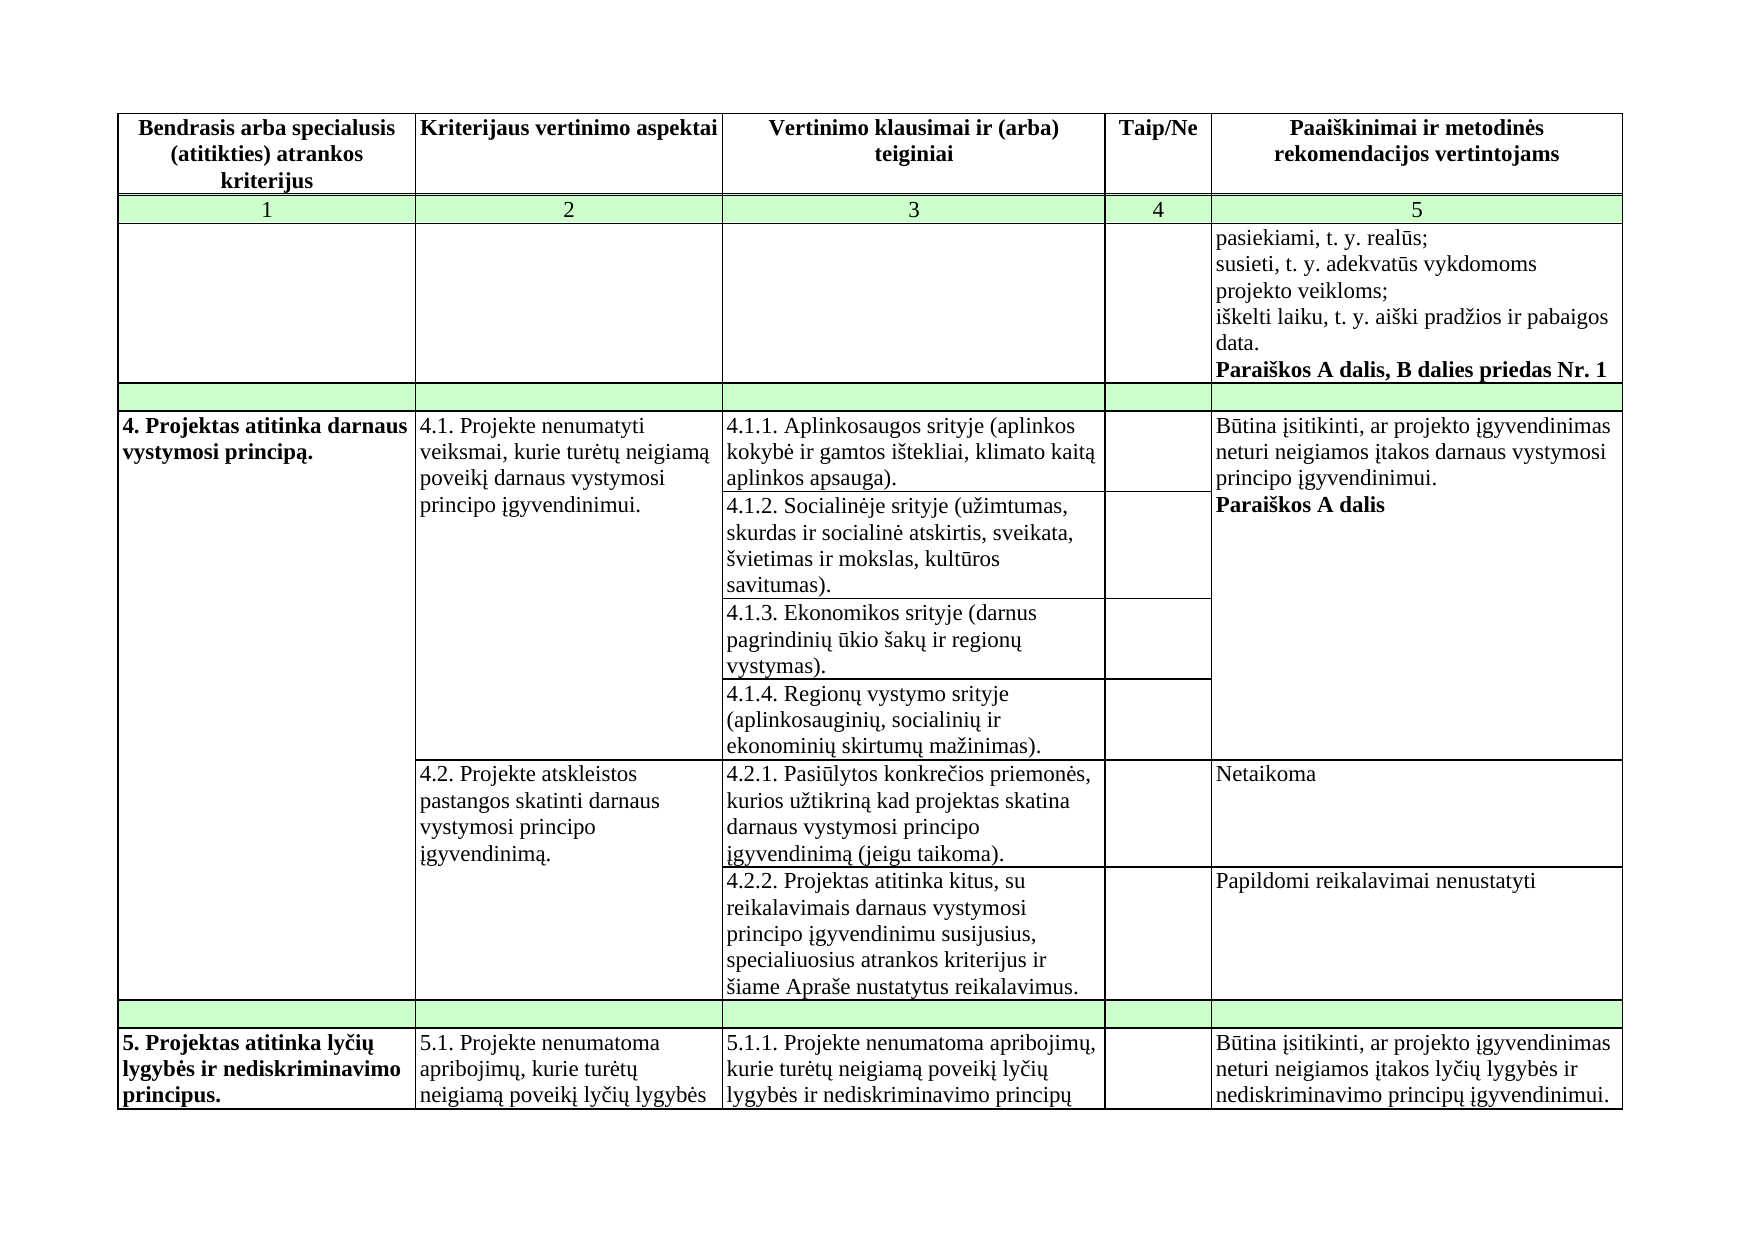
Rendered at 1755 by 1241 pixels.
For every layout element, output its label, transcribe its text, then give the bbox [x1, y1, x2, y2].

table_cell [416, 384, 722, 410]
table_cell [1106, 412, 1211, 491]
table_cell [416, 224, 722, 382]
table_cell [1106, 868, 1211, 999]
table_cell 1 [119, 196, 415, 222]
table_cell Netaikoma [1212, 761, 1622, 866]
table_cell [723, 384, 1104, 410]
table_cell 4 [1106, 196, 1211, 222]
table_cell 5.1. Projekte nenumatoma apribojimų, kurie turėtų neigiamą poveikį lyčių lygybės [416, 1029, 722, 1108]
table_cell 4.1.1. Aplinkosaugos srityje (aplinkos kokybė ir gamtos ištekliai, klimato kaitą aplinkos apsauga). [723, 412, 1104, 491]
table_header Bendrasis arba specialusis (atitikties) atrankos kriterijus [119, 114, 415, 193]
table_header Paaiškinimai ir metodinės rekomendacijos vertintojams [1212, 114, 1622, 193]
table_cell [1106, 680, 1211, 759]
table_cell 4.1.3. Ekonomikos srityje (darnus pagrindinių ūkio šakų ir regionų vystymas). [723, 599, 1104, 678]
table_cell [119, 384, 415, 410]
table_cell [1106, 1029, 1211, 1108]
table_cell 4.2.1. Pasiūlytos konkrečios priemonės, kurios užtikriną kad projektas skatina darnaus vystymosi principo įgyvendinimą (jeigu taikoma). [723, 761, 1104, 866]
table_cell 4.2.2. Projektas atitinka kitus, su reikalavimais darnaus vystymosi principo įgyvendinimu susijusius, specialiuosius atrankos kriterijus ir šiame Apraše nustatytus reikalavimus. [723, 868, 1104, 999]
table_cell 3 [723, 196, 1104, 222]
table_cell 4.1.4. Regionų vystymo srityje (aplinkosauginių, socialinių ir ekonominių skirtumų mažinimas). [723, 680, 1104, 759]
table_cell [1106, 761, 1211, 866]
table_header Kriterijaus vertinimo aspektai [416, 114, 722, 193]
table_cell [1106, 492, 1211, 598]
table_cell 5. Projektas atitinka lyčių lygybės ir nediskriminavimo principus. [119, 1029, 415, 1108]
table_cell Būtina įsitikinti, ar projekto įgyvendinimas neturi neigiamos įtakos lyčių lygybės ir nediskriminavimo principų įgyvendinimui. [1212, 1029, 1622, 1108]
table_cell Papildomi reikalavimai nenustatyti [1212, 868, 1622, 999]
table_cell [1106, 1001, 1211, 1027]
table_cell [723, 1001, 1104, 1027]
table_cell [119, 224, 415, 382]
table_cell [1212, 384, 1622, 410]
table_cell 4. Projektas atitinka darnaus vystymosi principą. [119, 412, 415, 999]
table_cell [1106, 599, 1211, 678]
table_cell [1106, 384, 1211, 410]
table_cell 2 [416, 196, 722, 222]
table_cell [1212, 1001, 1622, 1027]
table_cell [119, 1001, 415, 1027]
table_header Taip/Ne [1106, 114, 1211, 193]
table_header Vertinimo klausimai ir (arba) teiginiai [723, 114, 1104, 193]
table_cell [723, 224, 1104, 382]
table_cell [1106, 224, 1211, 382]
table_cell [416, 1001, 722, 1027]
table_cell 4.2. Projekte atskleistos pastangos skatinti darnaus vystymosi principo įgyvendinimą. [416, 761, 722, 999]
table_cell Būtina įsitikinti, ar projekto įgyvendinimas neturi neigiamos įtakos darnaus vystymosi principo įgyvendinimui. Paraiškos A dalis [1212, 412, 1622, 759]
table_cell 4.1. Projekte nenumatyti veiksmai, kurie turėtų neigiamą poveikį darnaus vystymosi principo įgyvendinimui. [416, 412, 722, 759]
table_cell 5.1.1. Projekte nenumatoma apribojimų, kurie turėtų neigiamą poveikį lyčių lygybės ir nediskriminavimo principų [723, 1029, 1104, 1108]
table_cell pasiekiami, t. y. realūs; susieti, t. y. adekvatūs vykdomoms projekto veikloms; iškelti laiku, t. y. aiški pradžios ir pabaigos data. Paraiškos A dalis, B dalies priedas Nr. 1 [1212, 224, 1622, 382]
table_cell 4.1.2. Socialinėje srityje (užimtumas, skurdas ir socialinė atskirtis, sveikata, švietimas ir mokslas, kultūros savitumas). [723, 492, 1104, 598]
table_cell 5 [1212, 196, 1622, 222]
